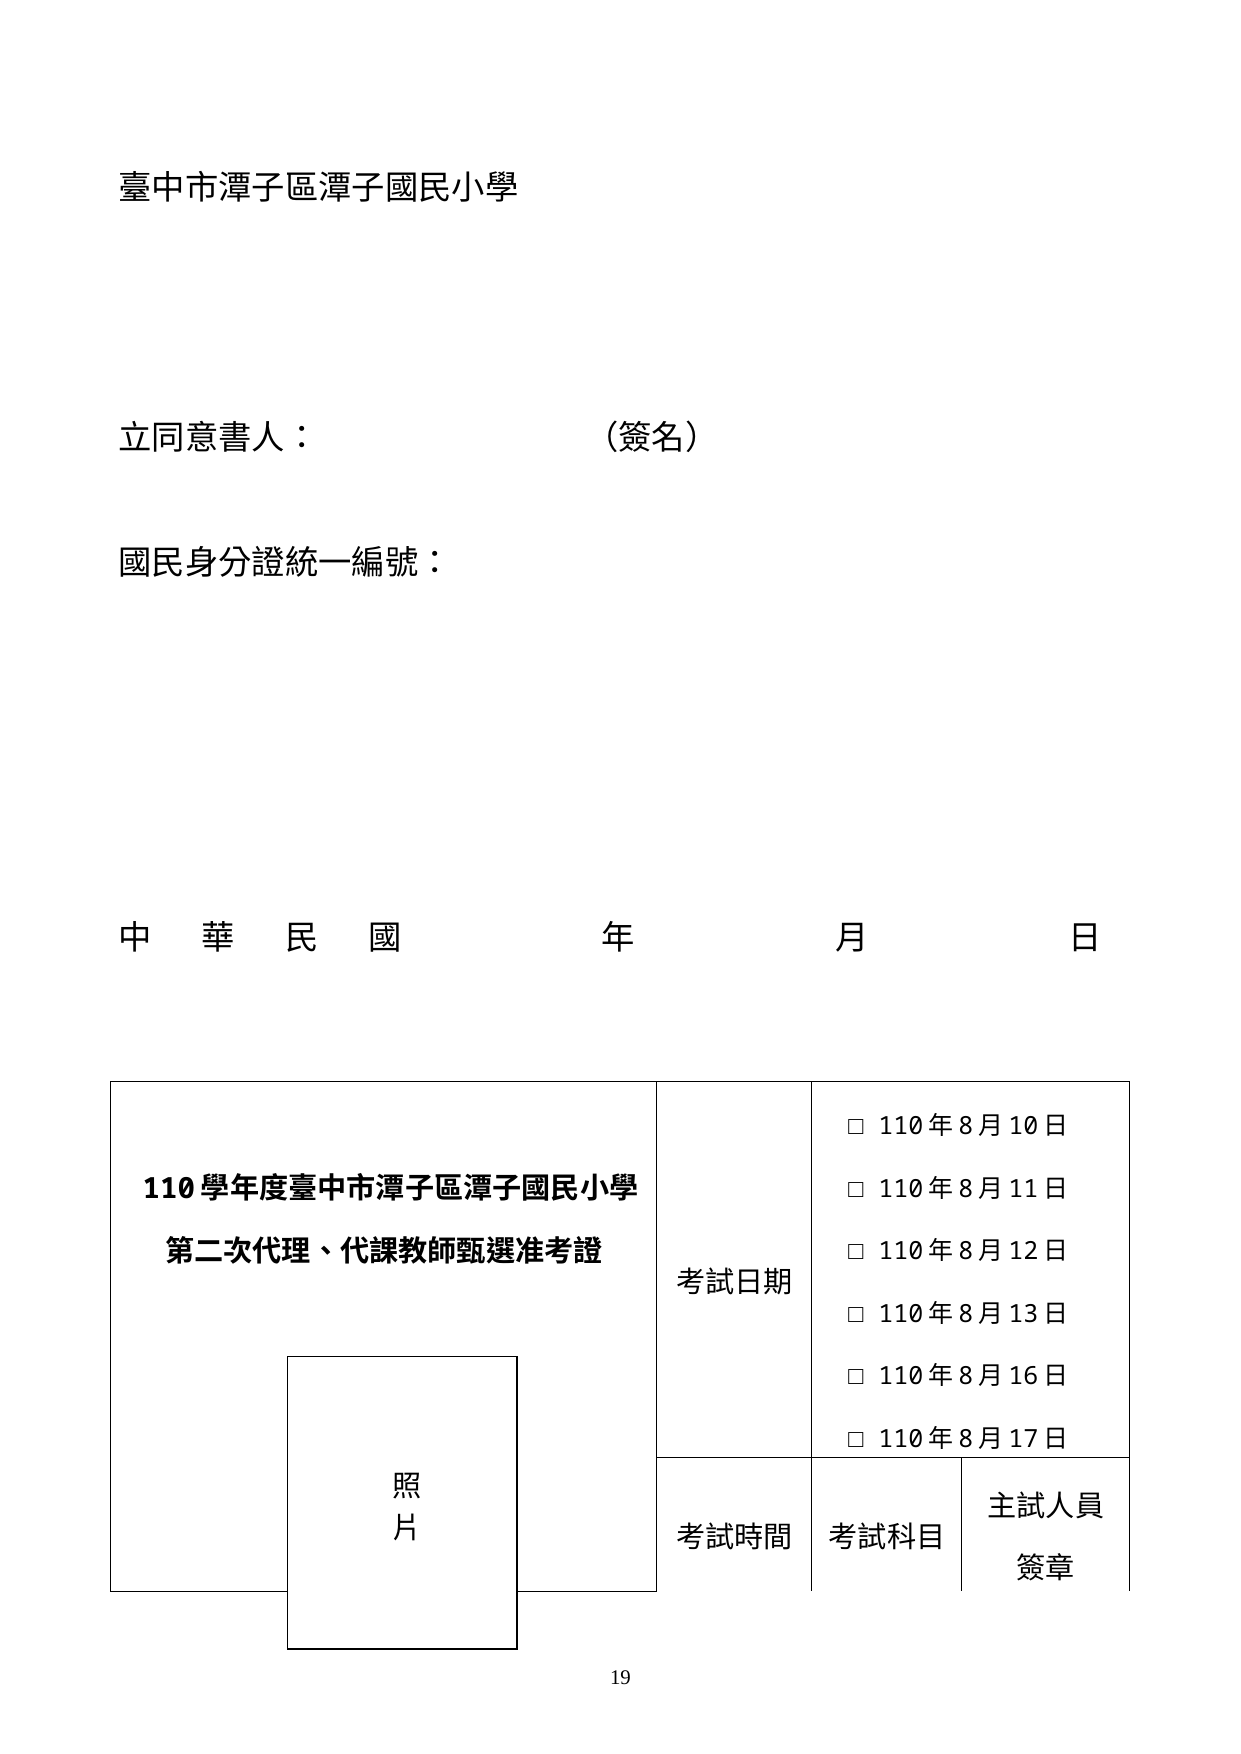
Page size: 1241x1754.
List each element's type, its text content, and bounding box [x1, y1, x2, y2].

text 臺中市潭子區潭子國民小學 [118, 143, 1122, 206]
text 中 華 民 國 年 月 日 [118, 893, 1122, 956]
text 國民身分證統一編號： [118, 518, 1122, 581]
table_cell 主試人員 簽章 [962, 1458, 1129, 1591]
table_header □ 110年8月10日 □ 110年8月11日 □ 110年8月12日 □ 110年8月13日 □ 110年8月16日 □ 110年8月17日 [812, 1082, 1129, 1457]
table_header 110學年度臺中市潭子區潭子國民小學 第二次代理、代課教師甄選准考證 准考證號碼： (由學校填寫) 姓名： 甄選類別： □普通班延長病假缺(英語代理教師) □特教班鐘點代課教師 報考梯次: 第一次招考 第二次招考 第三次招考 第四次招考 第五次招考 第六次招考 [111, 1082, 656, 1591]
text 立同意書人： （簽名） [118, 393, 1122, 456]
table_header 考試日期 [657, 1082, 811, 1457]
table_cell 考試科目 [812, 1458, 961, 1591]
table_header 110學年度臺中市潭子區潭子國民小學 第二次代理、代課教師甄選准考證 准考證號碼： (由學校填寫) 姓名： 甄選類別： □普通班延長病假缺(英語代理教師) □特教班鐘點代課教師 報考梯次: 第一次招考 第二次招考 第三次招考 第四次招考 第五次招考 第六次招考 [358, 1415, 458, 1584]
table_cell 考試時間 [657, 1458, 811, 1591]
